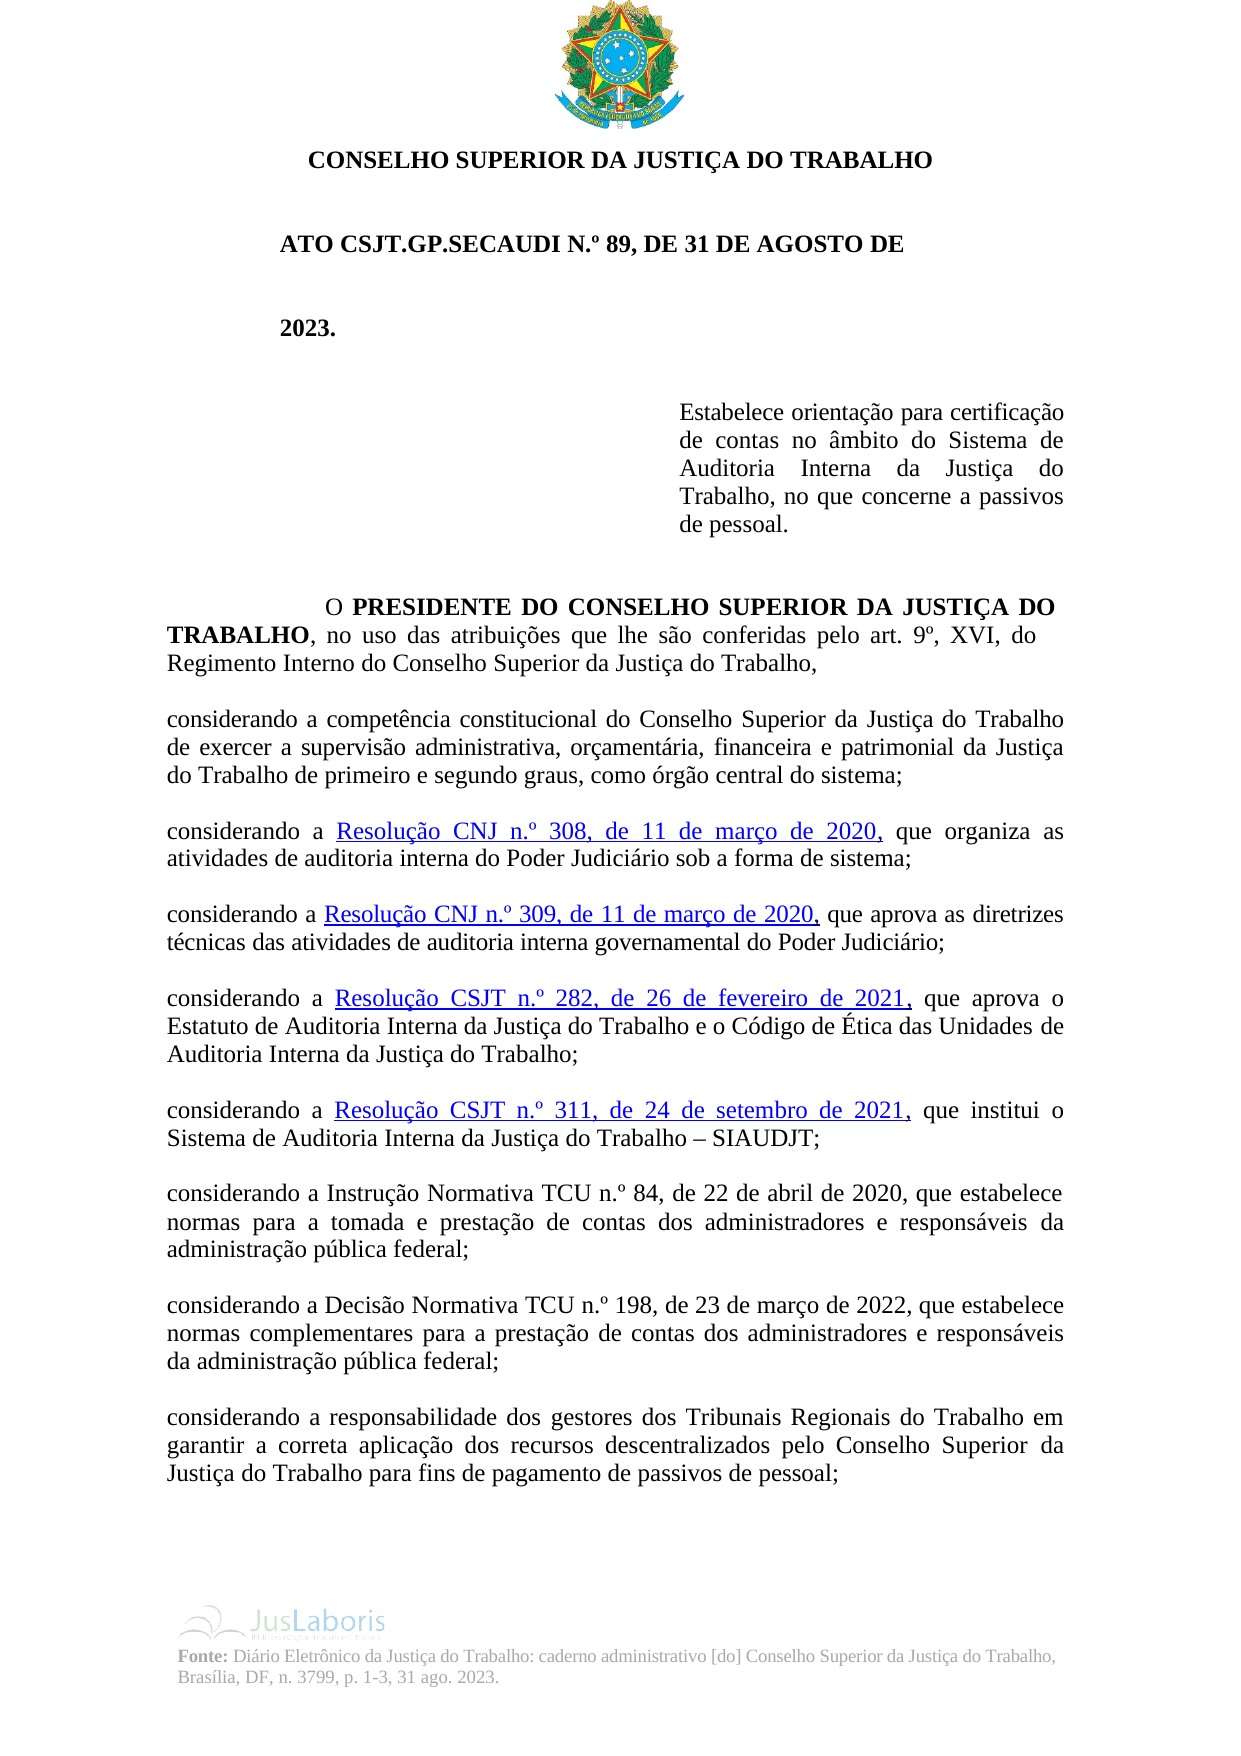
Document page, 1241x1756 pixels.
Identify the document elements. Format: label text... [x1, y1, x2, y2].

text TRABALHO, no uso das atribuições que lhe são conferidas pelo art. 9º, XVI, do Regimento Interno do Conselho Superior da Justiça do Trabalho, [167, 621, 1076, 677]
text considerando a competência constitucional do Conselho Superior da Justiça do Trabalho de exercer a supervisão administrativa, orçamentária, financeira e patrimonial da Justiça do Trabalho de primeiro e segundo graus, como órgão central do sistema; [167, 705, 1064, 789]
text considerando a Resolução CNJ n.º 308, de 11 de março de 2020, que organiza as atividades de auditoria interna do Poder Judiciário sob a forma de sistema; [167, 817, 1064, 872]
text considerando a Decisão Normativa TCU n.º 198, de 23 de março de 2022, que estabelece normas complementares para a prestação de contas dos administradores e responsáveis da administração pública federal; [167, 1291, 1064, 1375]
subtitle O PRESIDENTE DO CONSELHO SUPERIOR DA JUSTIÇA DO [325, 593, 1076, 621]
text considerando a responsabilidade dos gestores dos Tribunais Regionais do Trabalho em garantir a correta aplicação dos recursos descentralizados pelo Conselho Superior da Justiça do Trabalho para fins de pagamento de passivos de pessoal; [167, 1403, 1064, 1487]
text considerando a Resolução CSJT n.º 282, de 26 de fevereiro de 2021, que aprova o Estatuto de Auditoria Interna da Justiça do Trabalho e o Código de Ética das Unidades de Auditoria Interna da Justiça do Trabalho; [167, 984, 1064, 1068]
text considerando a Resolução CNJ n.º 309, de 11 de março de 2020, que aprova as diretrizes técnicas das atividades de auditoria interna governamental do Poder Judiciário; [167, 901, 1064, 956]
text Estabelece orientação para certificação de contas no âmbito do Sistema de Auditoria Interna da Justiça do Trabalho, no que concerne a passivos de pessoal. [679, 398, 1064, 537]
text considerando a Resolução CSJT n.º 311, de 24 de setembro de 2021, que institui o Sistema de Auditoria Interna da Justiça do Trabalho – SIAUDJT; [167, 1096, 1064, 1151]
text considerando a Instrução Normativa TCU n.º 84, de 22 de abril de 2020, que estabelece normas para a tomada e prestação de contas dos administradores e responsáveis da administração pública federal; [167, 1180, 1064, 1263]
subtitle CONSELHO SUPERIOR DA JUSTIÇA DO TRABALHO ATO CSJT.GP.SECAUDI N.º 89, DE 31 DE AGOSTO DE 2023. [279, 145, 962, 342]
